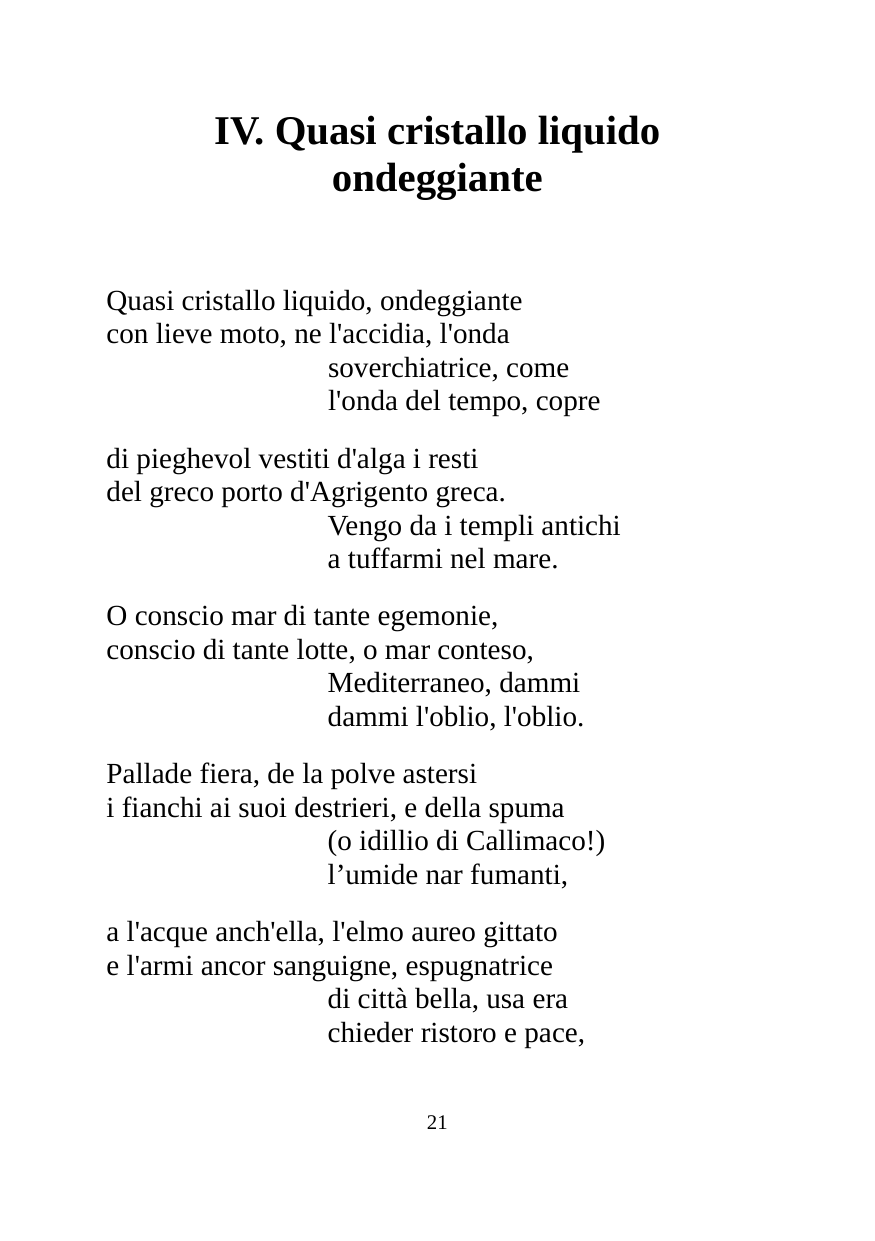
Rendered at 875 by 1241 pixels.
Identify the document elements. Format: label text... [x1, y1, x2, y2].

text del greco porto d'Agrigento greca. [106, 474, 768, 508]
text a l'acque anch'ella, l'elmo aureo gittato [106, 914, 768, 948]
subtitle IV. Quasi cristallo liquido ondeggiante [106, 106, 768, 200]
text l’umide nar fumanti, [254, 857, 768, 891]
text soverchiatrice, come [328, 350, 768, 383]
text Pallade fiera, de la polve astersi [106, 756, 768, 790]
text Quasi cristallo liquido, ondeggiante [106, 283, 768, 316]
text conscio di tante lotte, o mar conteso, [106, 632, 768, 666]
text O conscio mar di tante egemonie, [106, 598, 768, 632]
text chieder ristoro e pace, [252, 1015, 768, 1048]
text (o idillio di Callimaco!) [254, 823, 768, 857]
text di pieghevol vestiti d'alga i resti [106, 441, 768, 474]
text dammi l'oblio, l'oblio. [254, 699, 768, 733]
text Mediterraneo, dammi [254, 666, 768, 699]
text di città bella, usa era [252, 981, 768, 1015]
text e l'armi ancor sanguigne, espugnatrice [106, 948, 768, 981]
text con lieve moto, ne l'accidia, l'onda [106, 316, 768, 350]
text i fianchi ai suoi destrieri, e della spuma [106, 790, 768, 823]
text a tuffarmi nel mare. [254, 541, 768, 575]
text l'onda del tempo, copre [328, 383, 768, 417]
text Vengo da i templi antichi [254, 508, 768, 541]
